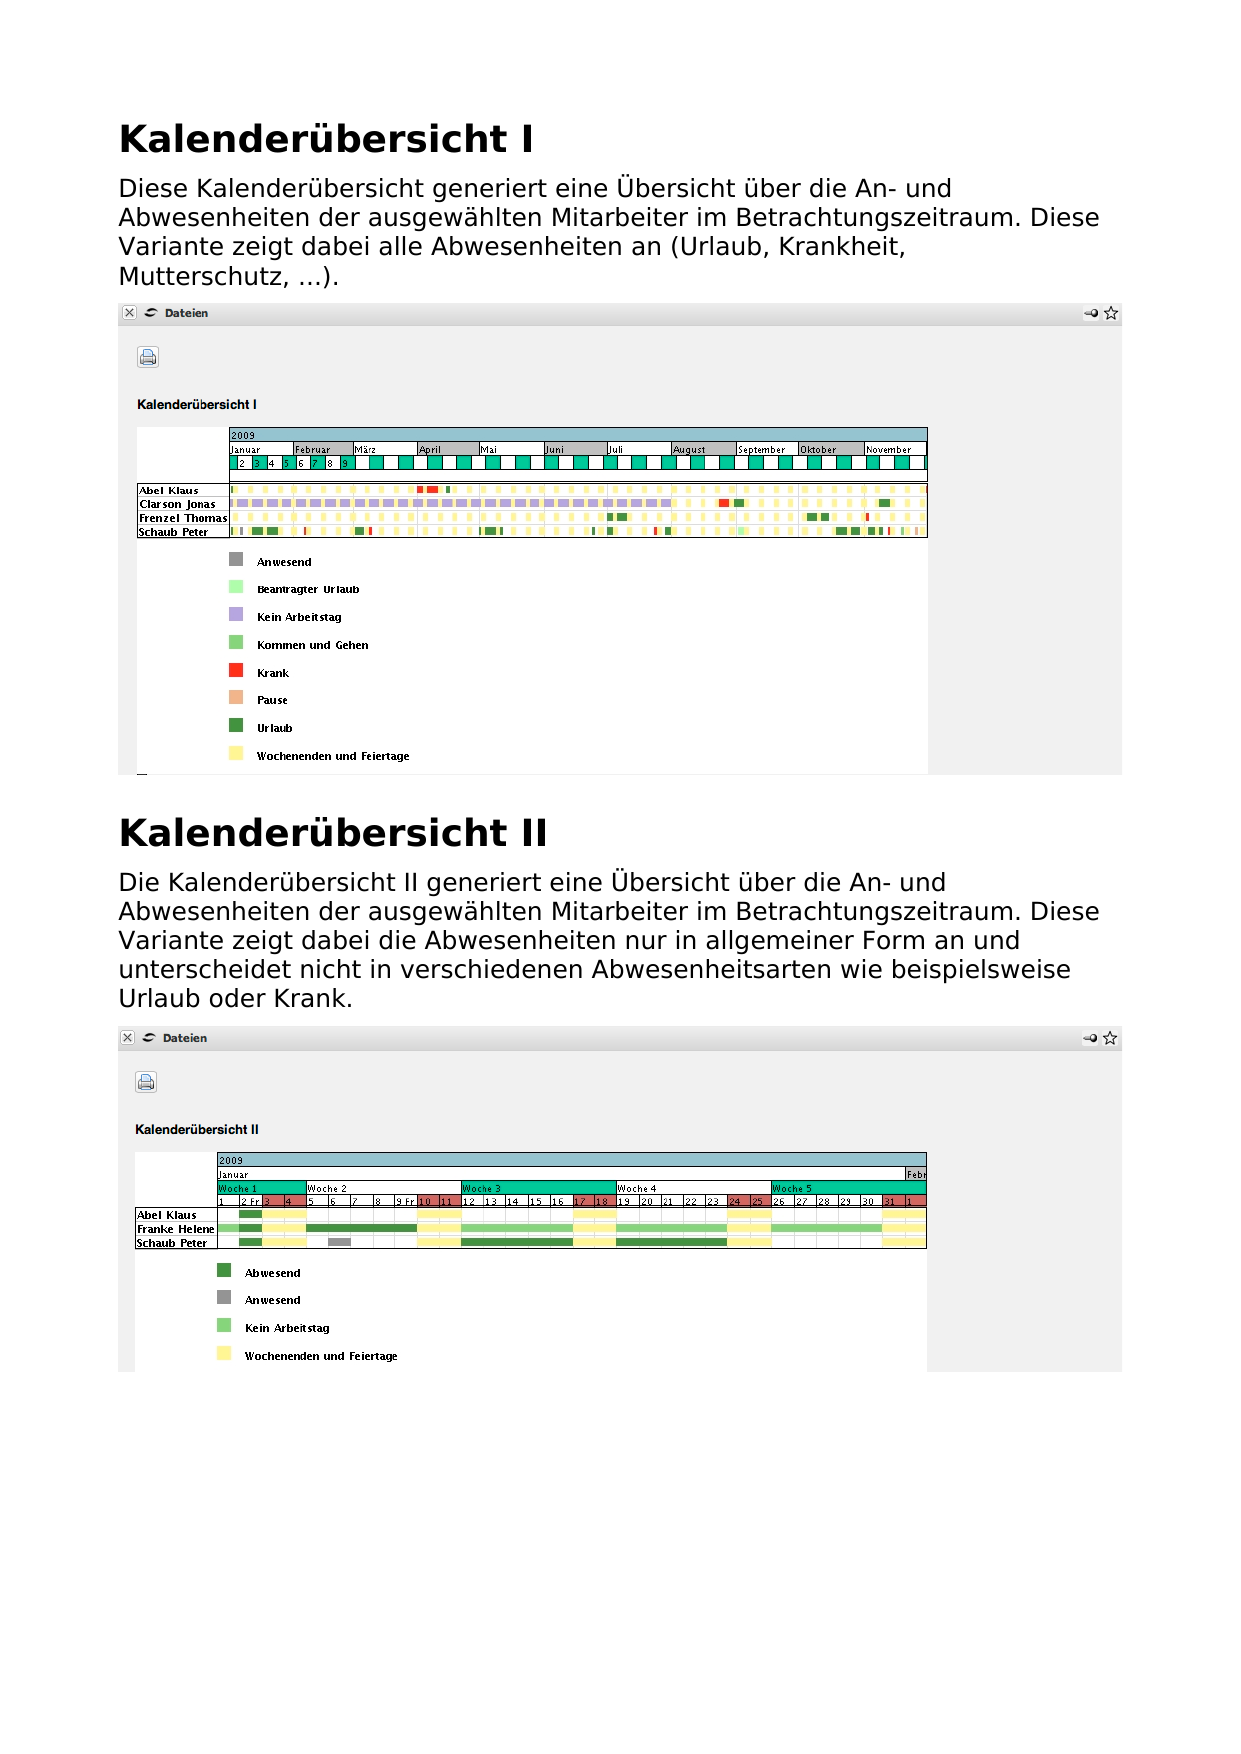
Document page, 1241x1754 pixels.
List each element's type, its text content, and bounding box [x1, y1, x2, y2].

picture [118, 1026, 1123, 1372]
picture [118, 303, 1123, 775]
text Diese Kalenderübersicht generiert eine Übersicht über die An- und Abwesenheiten der ausgewählten Mitarbeiter im Betrachtungszeitraum. Diese Variante zeigt dabei alle Abwesenheiten an (Urlaub, Krankheit, Mutterschutz, ...). [118, 174, 1122, 291]
text Die Kalenderübersicht II generiert eine Übersicht über die An- und Abwesenheiten der ausgewählten Mitarbeiter im Betrachtungszeitraum. Diese Variante zeigt dabei die Abwesenheiten nur in allgemeiner Form an und unterscheidet nicht in verschiedenen Abwesenheitsarten wie beispielsweise Urlaub oder Krank. [118, 868, 1122, 1014]
subtitle Kalenderübersicht II [118, 812, 1122, 855]
subtitle Kalenderübersicht I [118, 118, 1122, 162]
